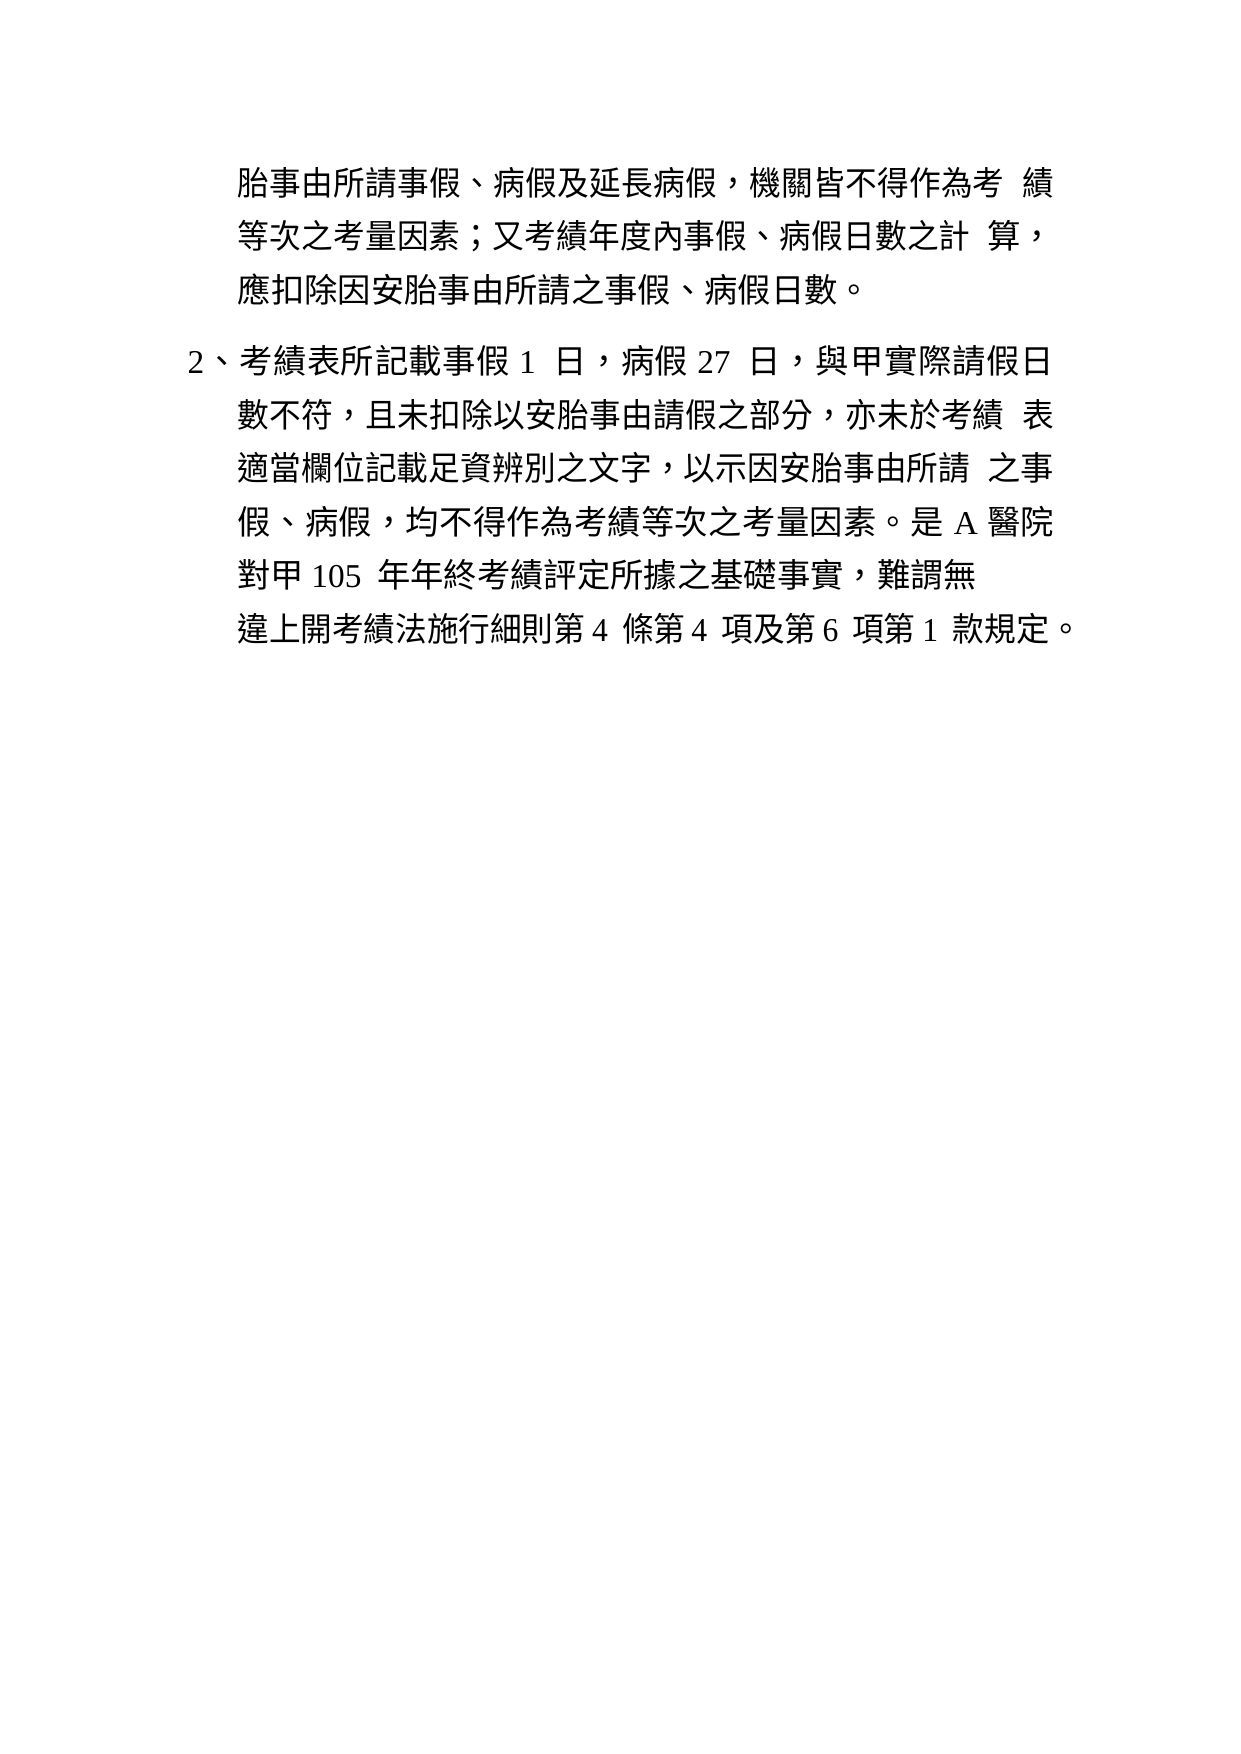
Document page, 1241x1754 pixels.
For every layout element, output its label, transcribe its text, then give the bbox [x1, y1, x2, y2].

text 胎事由所請事假、病假及延長病假，機關皆不得作為考 績等次之考量因素；又考績年度內事假、病假日數之計 算，應扣除因安胎事由所請之事假、病假日數。 [237, 156, 1054, 312]
text 2、考績表所記載事假 1 日，病假 27 日，與甲實際請假日數不符，且未扣除以安胎事由請假之部分，亦未於考績 表適當欄位記載足資辨別之文字，以示因安胎事由所請 之事假、病假，均不得作為考績等次之考量因素。是 A 醫院對甲 105 年年終考績評定所據之基礎事實，難謂無 [187, 335, 1054, 597]
text 違上開考績法施行細則第 4 條第 4 項及第 6 項第 1 款規定。 [237, 602, 1053, 651]
